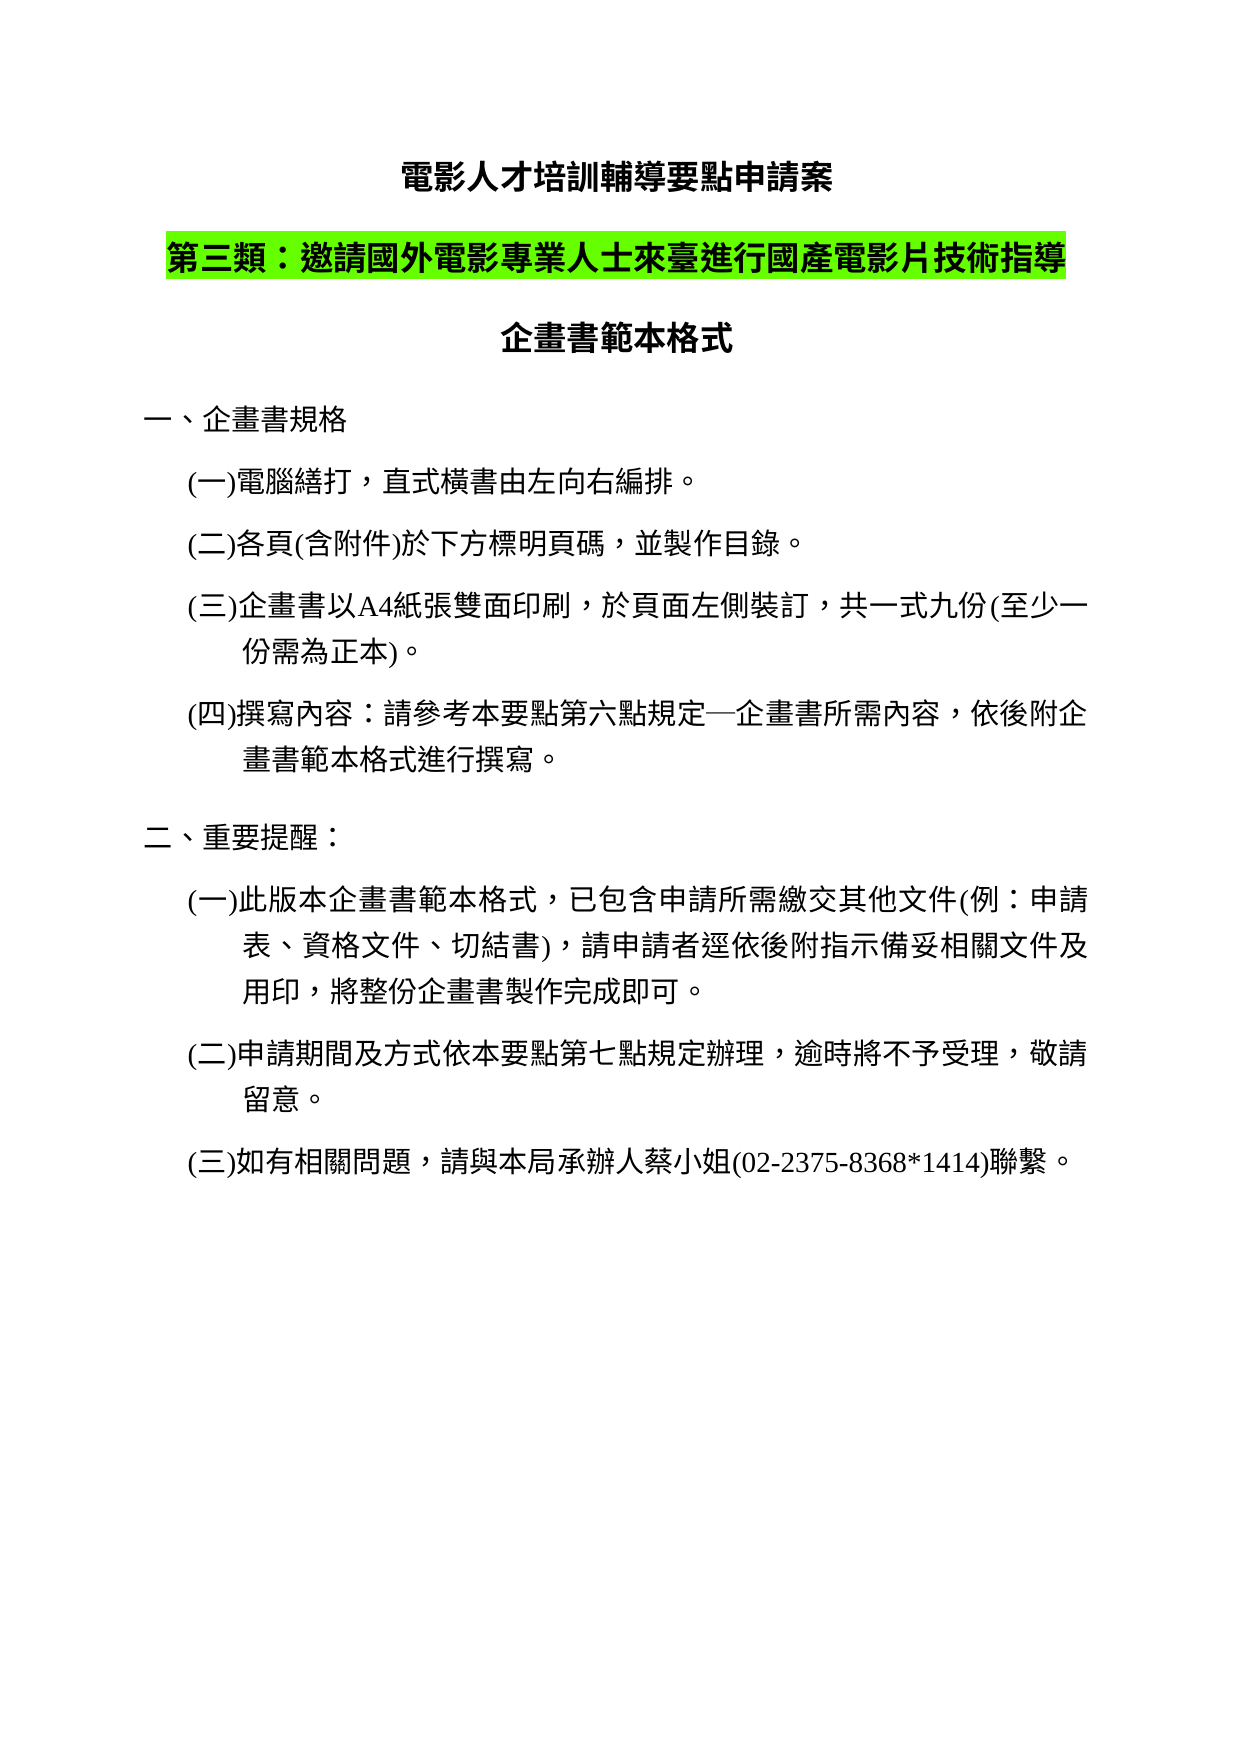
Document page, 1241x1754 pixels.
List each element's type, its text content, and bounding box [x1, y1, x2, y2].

text (三)如有相關問題，請與本局承辦人蔡小姐(02-2375-8368*1414)聯繫。 [187, 1135, 1089, 1181]
text 企畫書範本格式 [144, 312, 1089, 360]
text (二)各頁(含附件)於下方標明頁碼，並製作目錄。 [187, 517, 1089, 563]
text (三)企畫書以A4紙張雙面印刷，於頁面左側裝訂，共一式九份(至少一份需為正本)。 [187, 579, 1089, 671]
text (一)電腦繕打，直式橫書由左向右編排。 [187, 455, 1089, 501]
text 二、重要提醒： [144, 811, 1089, 857]
text 電影人才培訓輔導要點申請案 [144, 151, 1089, 199]
text (一)此版本企畫書範本格式，已包含申請所需繳交其他文件(例：申請表、資格文件、切結書)，請申請者逕依後附指示備妥相關文件及用印，將整份企畫書製作完成即可。 [187, 873, 1089, 1011]
text (四)撰寫內容：請參考本要點第六點規定─企畫書所需內容，依後附企畫書範本格式進行撰寫。 [187, 687, 1089, 779]
text (二)申請期間及方式依本要點第七點規定辦理，逾時將不予受理，敬請留意。 [187, 1027, 1089, 1119]
text 一、企畫書規格 [144, 393, 1089, 439]
text 第三類：邀請國外電影專業人士來臺進行國產電影片技術指導 [144, 231, 1089, 279]
